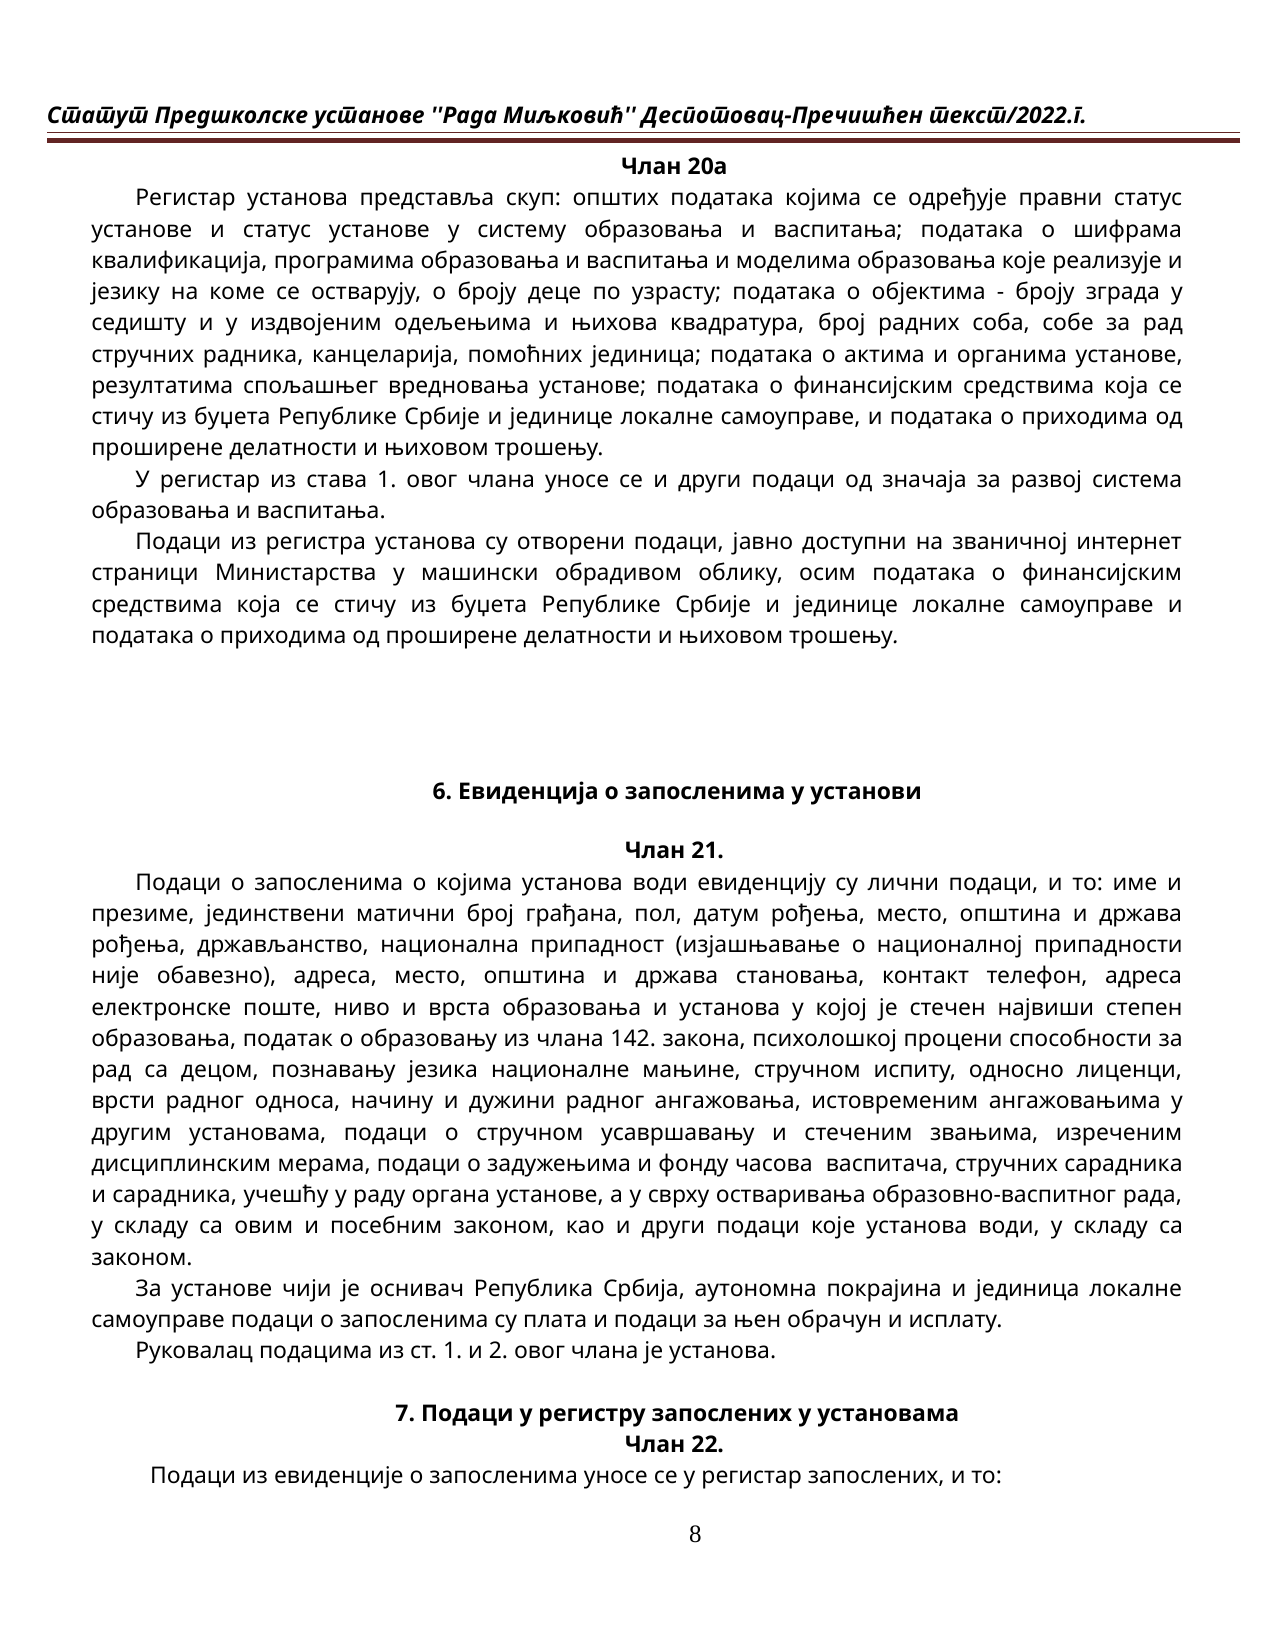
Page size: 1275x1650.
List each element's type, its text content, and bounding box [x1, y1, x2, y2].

text За установе чији је оснивач Република Србија, аутономна покрајина и јединица локалне самоуправе подаци о запосленима су плата и подаци за њен обрачун и исплату. [91, 1272, 1184, 1334]
text Подаци из регистра установа су отворени подаци, јавно доступни на званичној интернет страници Министарства у машински обрадивом облику, осим података о финансијским средствима која се стичу из буџета Републике Србије и јединице локалне самоуправе и података о приходима од проширене делатности и њиховом трошењу. [91, 525, 1184, 650]
text Подаци из евиденције о запосленима уносе се у регистар запослених, и то: [91, 1459, 1184, 1491]
text 6. Евиденција о запосленима у установи [91, 775, 1184, 806]
text Руковалац подацима из ст. 1. и 2. овог члана је установа. [91, 1334, 1184, 1366]
text Регистар установа представља скуп: општих података којима се одређује правни статус установе и статус установе у систему образовања и васпитања; података о шифрама квалификација, програмима образовања и васпитања и моделима образовања које реализује и језику на коме се остварују, о броју деце по узрасту; података о објектима - броју зграда у седишту и у издвојеним одељењима и њихова квадратура, број радних соба, собе за рад стручних радника, канцеларија, помоћних јединица; података о актима и органима установе, резултатима спољашњег вредновања установе; података о финансијским средствима која се стичу из буџета Републике Србије и јединице локалне самоуправе, и података о приходима од проширене делатности и њиховом трошењу. [91, 181, 1184, 462]
text Члан 22. [91, 1428, 1184, 1459]
text У регистар из става 1. овог члана уносе се и други подаци од значаја за развој система образовања и васпитања. [91, 462, 1184, 525]
text Члан 21. [91, 834, 1184, 866]
text Члан 20а [91, 150, 1184, 181]
text 7. Подаци у регистру запослених у установама [91, 1397, 1184, 1428]
text Подаци о запосленима о којима установа води евиденцију су лични подаци, и то: име и презиме, јединствени матични број грађана, пол, датум рођења, место, општина и држава рођења, држављанство, национална припадност (изјашњавање о националној припадности није обавезно), адреса, место, општина и држава становања, контакт телефон, адреса електронске поште, ниво и врста образовања и установа у којој је стечен највиши степен образовања, податак о образовању из члана 142. закона, психолошкој процени способности за рад са децом, познавању језика националне мањине, стручном испиту, односно лиценци, врсти радног односа, начину и дужини радног ангажовања, истовременим ангажовањима у другим установама, подаци о стручном усавршавању и стеченим звањима, изреченим дисциплинским мерама, подаци о задужењима и фонду часова васпитача, стручних сарадника и сарадника, учешћу у раду органа установе, а у сврху остваривања образовно-васпитног рада, у складу са овим и посебним законом, као и други подаци које установа води, у складу са законом. [91, 866, 1184, 1272]
